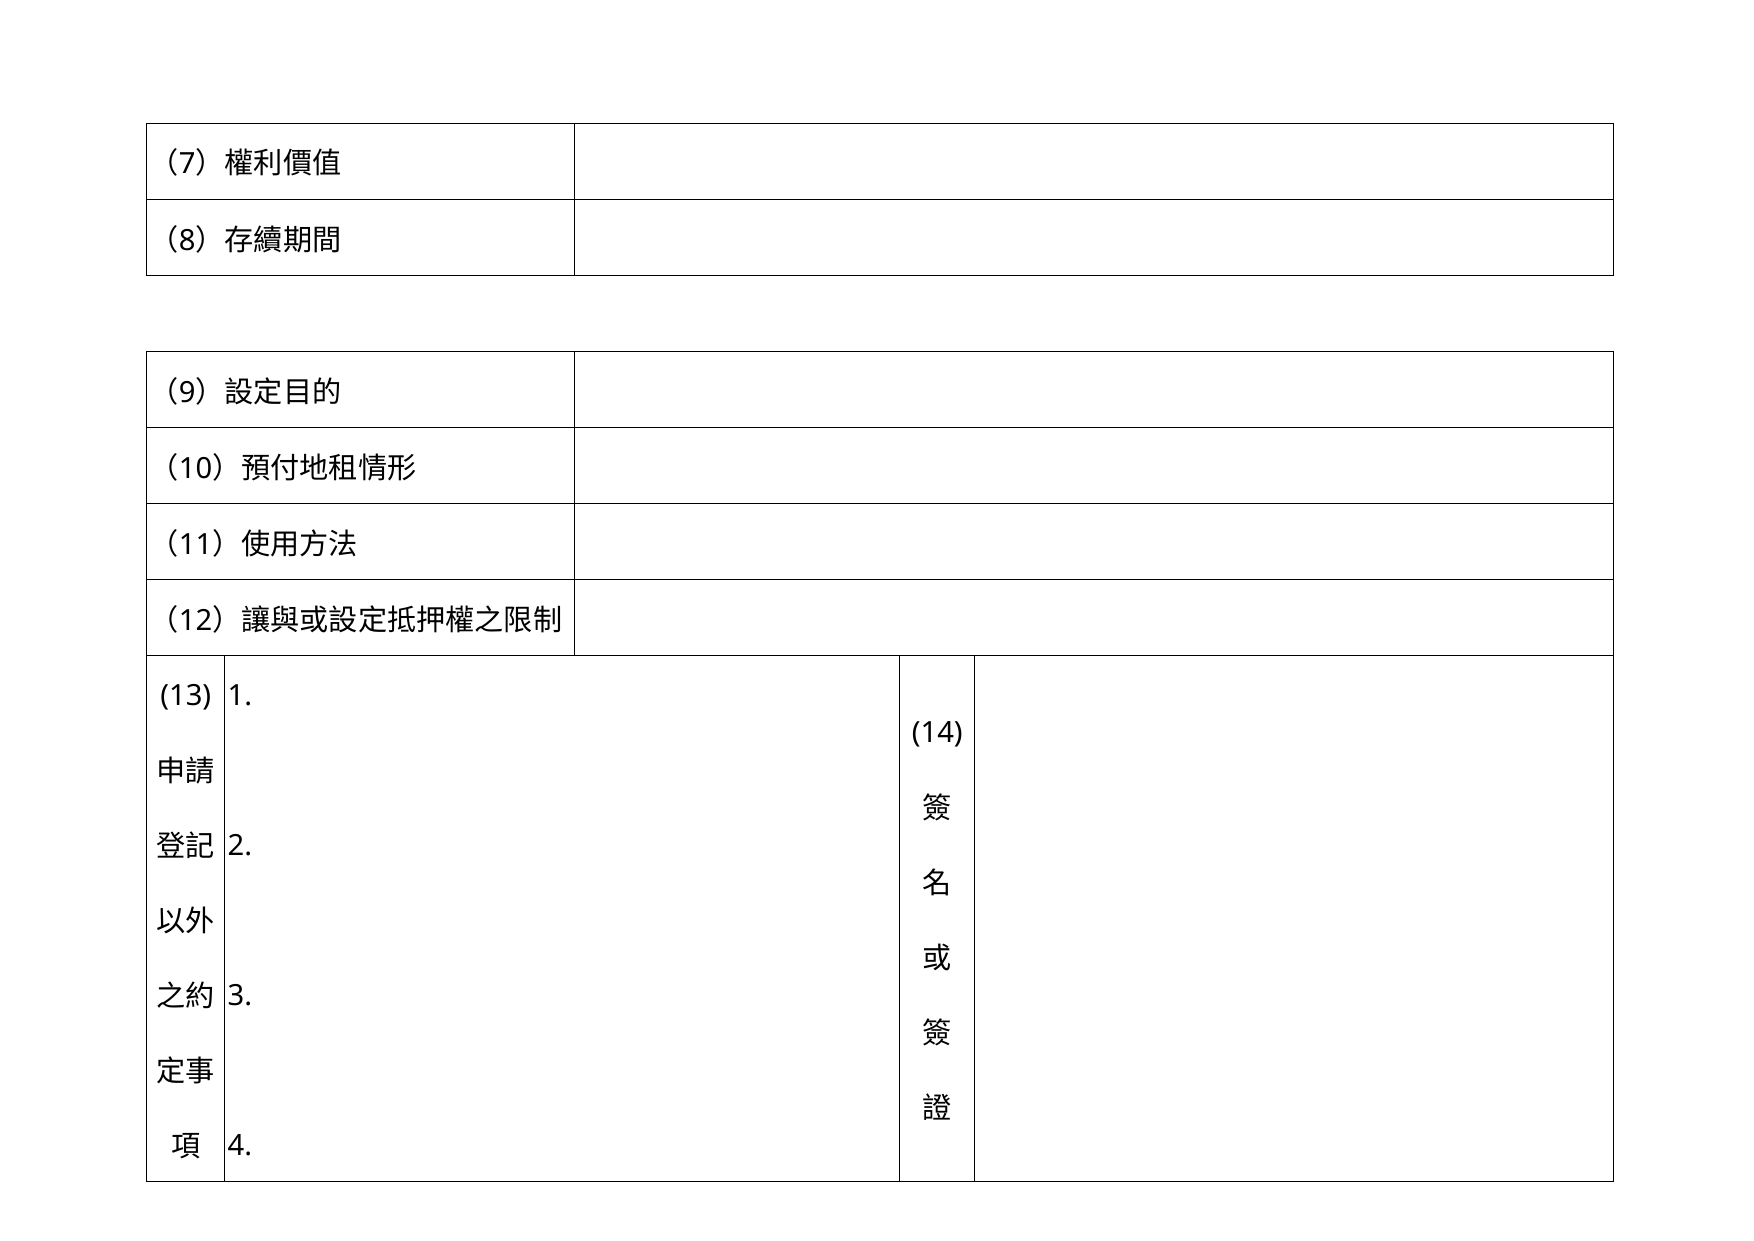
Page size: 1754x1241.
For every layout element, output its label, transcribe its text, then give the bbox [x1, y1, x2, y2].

table_cell [575, 124, 1613, 199]
table_cell （7）權利價值 [147, 124, 574, 199]
table_header （9）設定目的 [147, 352, 574, 427]
table_cell （12）讓與或設定抵押權之限制 [147, 580, 574, 655]
table_cell (14) 簽 名 或 簽 證 [900, 656, 974, 1181]
table_cell (13) 申請 登記 以外 之約 定事 項 [147, 656, 224, 1181]
table_cell [575, 428, 1613, 503]
table_cell （8）存續期間 [147, 200, 574, 275]
table_header [575, 352, 1613, 427]
table_cell [975, 656, 1613, 1181]
table_cell （11）使用方法 [147, 504, 574, 579]
table_cell [575, 200, 1613, 275]
table_cell [575, 504, 1613, 579]
table_cell （10）預付地租情形 [147, 428, 574, 503]
table_cell 1. 2. 3. 4. [225, 656, 899, 1181]
table_cell [575, 580, 1613, 655]
